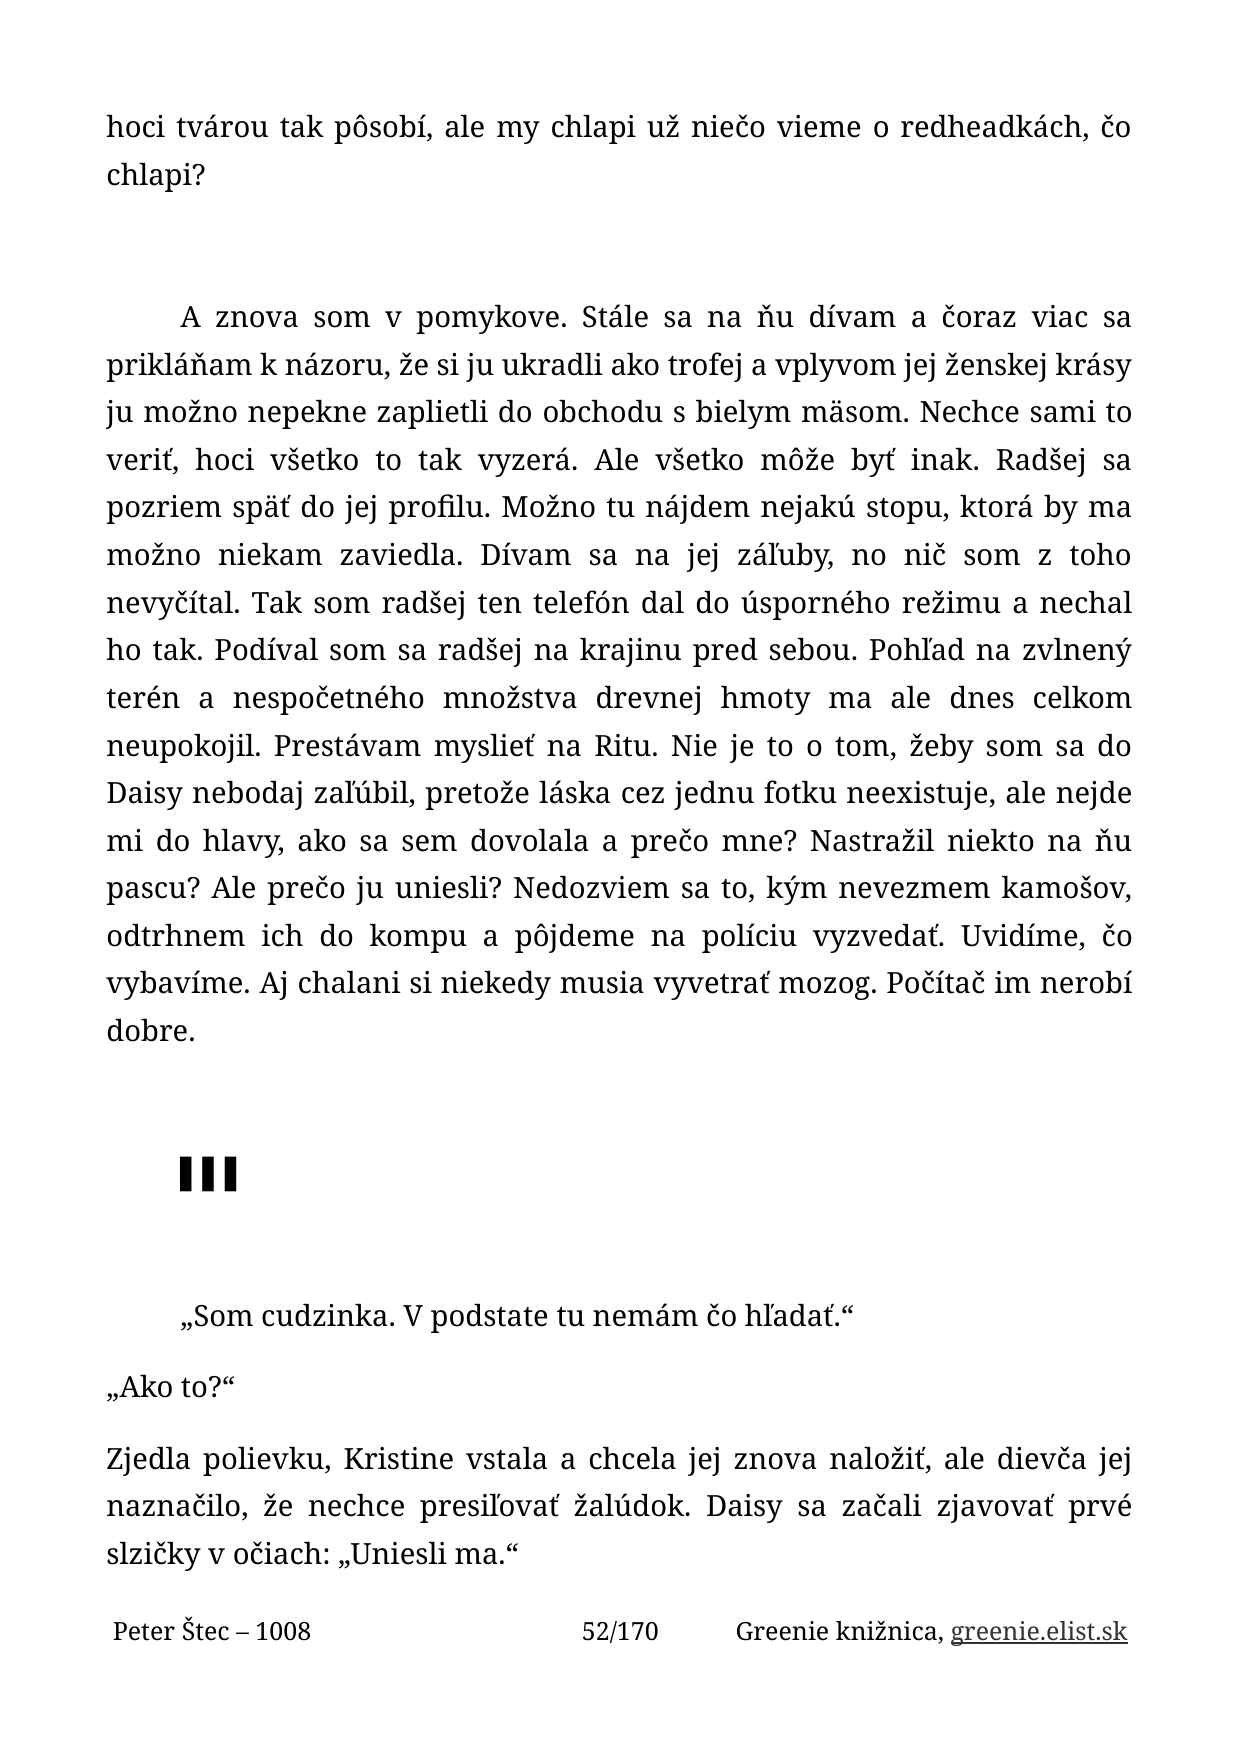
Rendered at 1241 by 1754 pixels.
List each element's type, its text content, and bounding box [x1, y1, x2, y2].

text hoci tvárou tak pôsobí, ale my chlapi už niečo vieme o redheadkách, čo chlapi? [106, 106, 1134, 193]
text „Som cudzinka. V podstate tu nemám čo hľadať.“ [106, 1295, 1134, 1335]
text A znova som v pomykove. Stále sa na ňu dívam a čoraz viac sa prikláňam k názoru, že si ju ukradli ako trofej a vplyvom jej ženskej krásy ju možno nepekne zaplietli do obchodu s bielym mäsom. Nechce sami to veriť, hoci všetko to tak vyzerá. Ale všetko môže byť inak. Radšej sa pozriem späť do jej profilu. Možno tu nájdem nejakú stopu, ktorá by ma možno niekam zaviedla. Dívam sa na jej záľuby, no nič som z toho nevyčítal. Tak som radšej ten telefón dal do úsporného režimu a nechal ho tak. Podíval som sa radšej na krajinu pred sebou. Pohľad na zvlnený terén a nespočetného množstva drevnej hmoty ma ale dnes celkom neupokojil. Prestávam myslieť na Ritu. Nie je to o tom, žeby som sa do Daisy nebodaj zaľúbil, pretože láska cez jednu fotku neexistuje, ale nejde mi do hlavy, ako sa sem dovolala a prečo mne? Nastražil niekto na ňu pascu? Ale prečo ju uniesli? Nedozviem sa to, kým nevezmem kamošov, odtrhnem ich do kompu a pôjdeme na políciu vyzvedať. Uvidíme, čo vybavíme. Aj chalani si niekedy musia vyvetrať mozog. Počítač im nerobí dobre. [106, 296, 1134, 1050]
text „Ako to?“ [106, 1367, 1134, 1406]
text Zjedla polievku, Kristine vstala a chcela jej znova naložiť, ale dievča jej naznačilo, že nechce presiľovať žalúdok. Daisy sa začali zjavovať prvé slzičky v očiach: „Uniesli ma.“ [106, 1438, 1134, 1573]
text ▌▌▌ [106, 1153, 1134, 1193]
